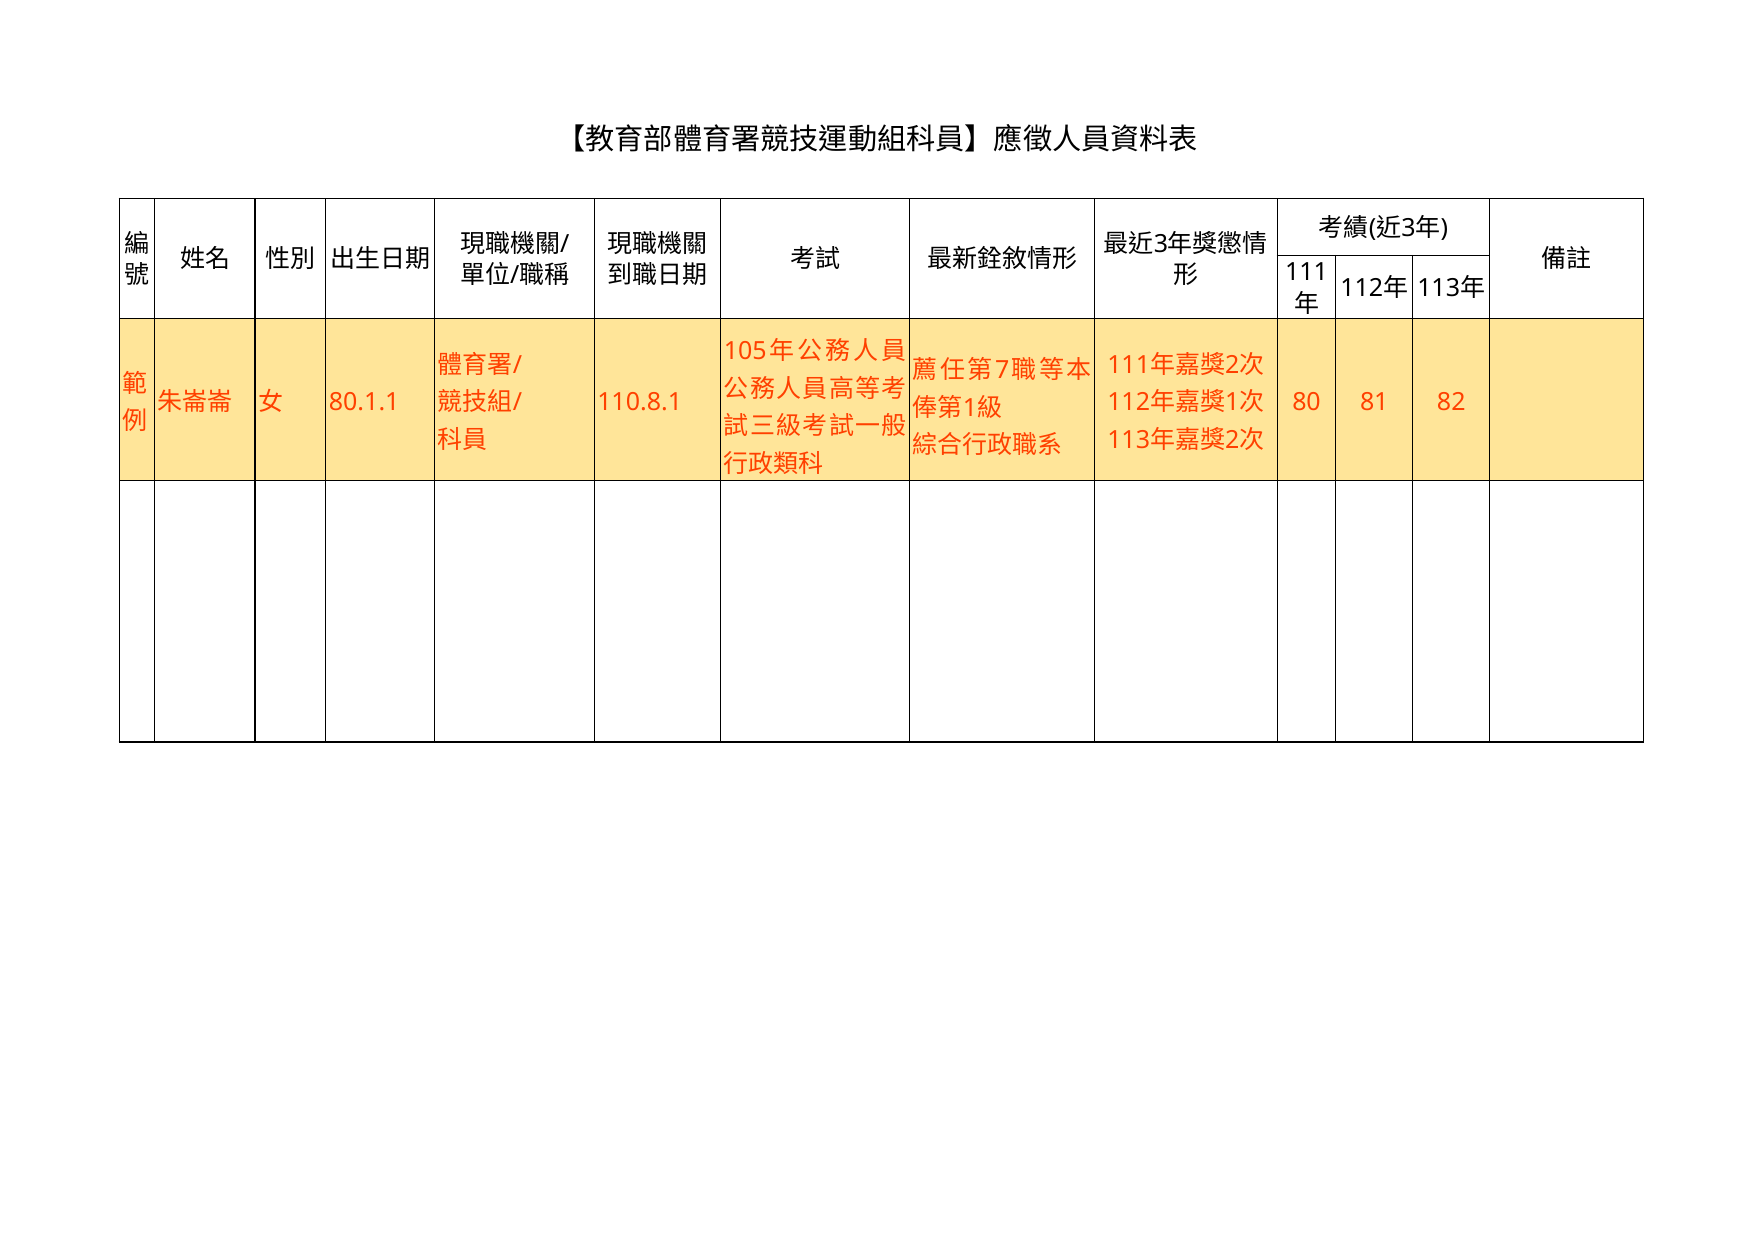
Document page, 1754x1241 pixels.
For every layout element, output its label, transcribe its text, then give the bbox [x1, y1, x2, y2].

table_cell 110.8.1 [595, 319, 720, 480]
table_header 最新銓敘情形 [910, 199, 1094, 318]
table_cell [120, 481, 154, 741]
table_cell 範例 [120, 319, 154, 480]
table_cell 105年公務人員公務人員高等考試三級考試一般行政類科 [721, 319, 909, 480]
table_cell [155, 481, 254, 741]
table_cell 82 [1413, 319, 1489, 480]
table_cell 111年嘉獎2次 112年嘉獎1次 113年嘉獎2次 [1095, 319, 1277, 480]
table_cell 80 [1278, 319, 1335, 480]
table_cell 113年 [1413, 256, 1489, 318]
table_cell 80.1.1 [326, 319, 434, 480]
table_cell [595, 481, 720, 741]
table_cell [326, 481, 434, 741]
table_cell [1336, 481, 1412, 741]
table_header 編號 [120, 199, 154, 318]
table_cell 女 [256, 319, 325, 480]
table_cell 81 [1336, 319, 1412, 480]
table_header 姓名 [155, 199, 254, 318]
table_header 現職機關/ 單位/職稱 [435, 199, 594, 318]
table_cell [910, 481, 1094, 741]
table_cell [1490, 319, 1643, 480]
table_header 現職機關 到職日期 [595, 199, 720, 318]
table_cell [1413, 481, 1489, 741]
table_cell 體育署/ 競技組/ 科員 [435, 319, 594, 480]
table_header 備註 [1490, 199, 1643, 318]
table_header 最近3年獎懲情形 [1095, 199, 1277, 318]
table_cell 111年 [1278, 256, 1335, 318]
table_cell [435, 481, 594, 741]
table_cell [256, 481, 325, 741]
table_cell 112年 [1336, 256, 1412, 318]
table_cell [1095, 481, 1277, 741]
table_header 性別 [256, 199, 325, 318]
table_cell 薦任第7職等本俸第1級 綜合行政職系 [910, 319, 1094, 480]
table_cell [1490, 481, 1643, 741]
text 【教育部體育署競技運動組科員】應徵人員資料表 [118, 118, 1636, 158]
table_header 考績(近3年) [1278, 199, 1489, 255]
table_cell [721, 481, 909, 741]
table_cell 朱崙崙 [155, 319, 254, 480]
table_header 考試 [721, 199, 909, 318]
table_header 出生日期 [326, 199, 434, 318]
table_cell [1278, 481, 1335, 741]
